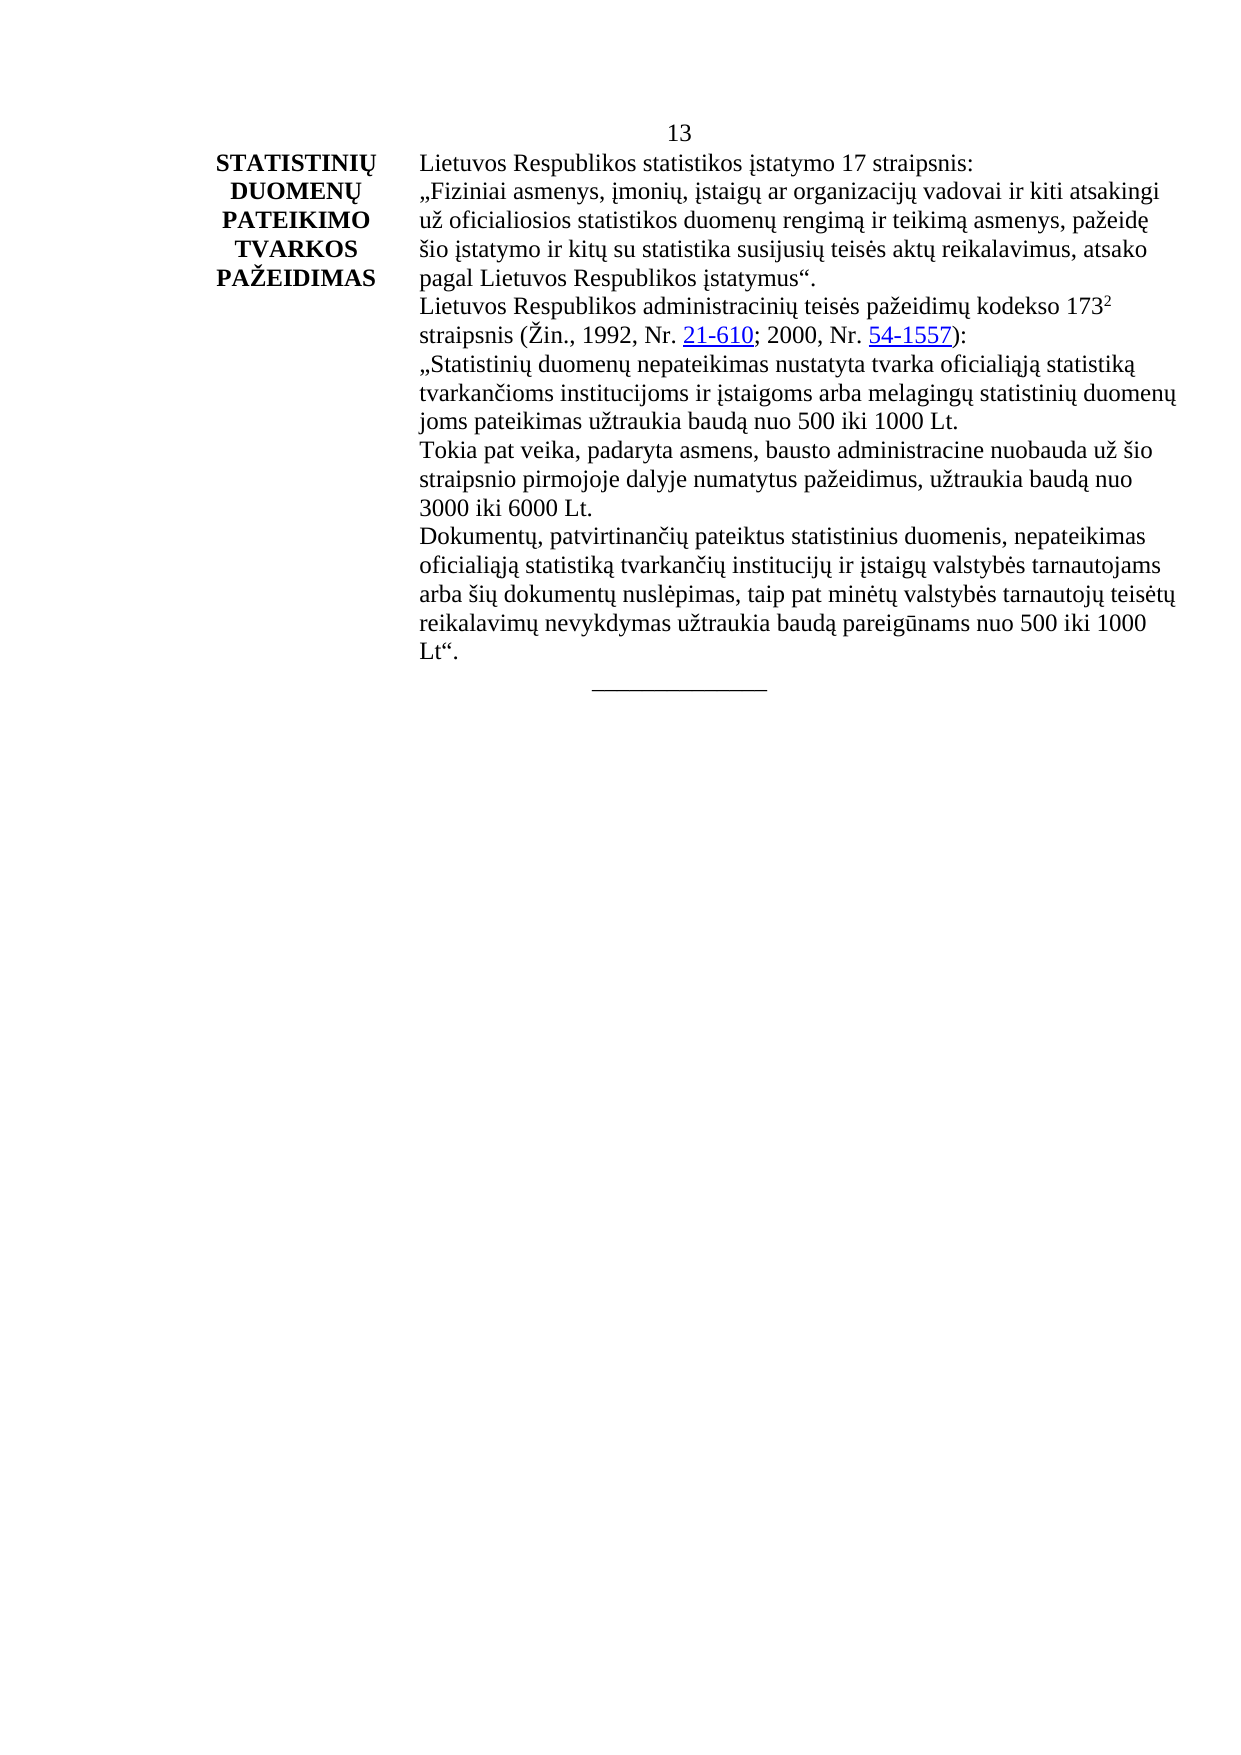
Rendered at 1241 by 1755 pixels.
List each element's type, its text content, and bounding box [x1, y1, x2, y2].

text ______________ [177, 665, 1181, 694]
table_cell STATISTINIŲ DUOMENŲ PATEIKIMO TVARKOS PAŽEIDIMAS [177, 148, 415, 665]
